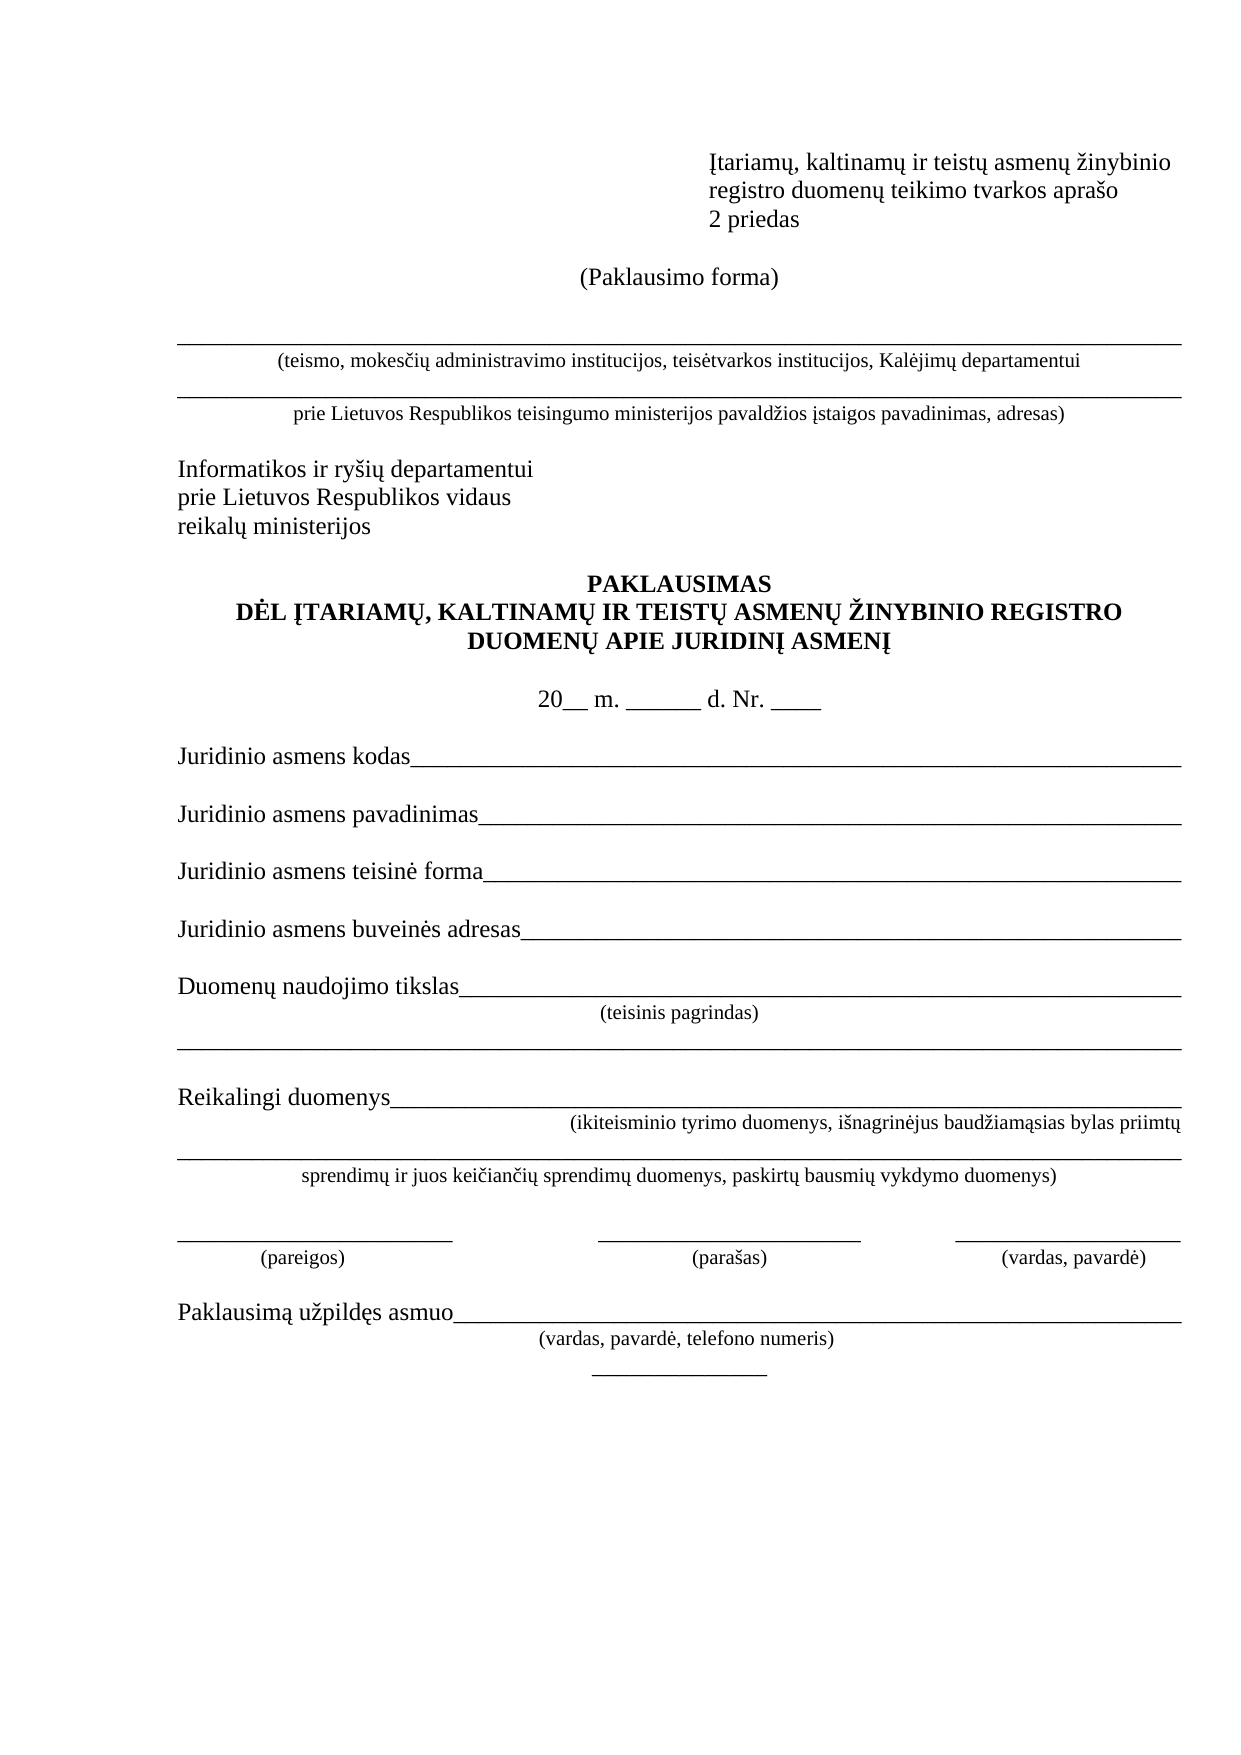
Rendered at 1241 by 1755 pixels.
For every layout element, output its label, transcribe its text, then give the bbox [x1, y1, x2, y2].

text Informatikos ir ryšių departamentui [177, 454, 1181, 482]
text ______________ [177, 1350, 1181, 1379]
text Reikalingi duomenys [177, 1082, 1181, 1110]
text registro duomenų teikimo tvarkos aprašo [177, 176, 1181, 204]
text Juridinio asmens buveinės adresas [177, 914, 1181, 942]
text (Paklausimo forma) [177, 262, 1181, 291]
text prie Lietuvos Respublikos vidaus [177, 482, 1181, 511]
text Juridinio asmens teisinė forma [177, 856, 1181, 885]
text DĖL ĮTARIAMŲ, KALTINAMŲ IR TEISTŲ ASMENŲ ŽINYBINIO REGISTRO DUOMENŲ APIE JURIDINĮ ASMENĮ [177, 597, 1181, 655]
text (pareigos) (parašas) (vardas, pavardė) [177, 1245, 1181, 1269]
text (ikiteisminio tyrimo duomenys, išnagrinėjus baudžiamąsias bylas priimtų [177, 1110, 1181, 1134]
text (teismo, mokesčių administravimo institucijos, teisėtvarkos institucijos, Kalėjimų departamentui [177, 348, 1181, 372]
text Juridinio asmens pavadinimas [177, 799, 1181, 827]
text 2 priedas [177, 204, 1181, 233]
text sprendimų ir juos keičiančių sprendimų duomenys, paskirtų bausmių vykdymo duomenys) [177, 1163, 1181, 1187]
text reikalų ministerijos [177, 511, 1181, 540]
text Juridinio asmens kodas [177, 741, 1181, 770]
text PAKLAUSIMAS [177, 569, 1181, 597]
text Įtariamų, kaltinamų ir teistų asmenų žinybinio [177, 147, 1181, 176]
text (vardas, pavardė, telefono numeris) [465, 1326, 1181, 1350]
text (teisinis pagrindas) [177, 1000, 1181, 1024]
text 20__ m. ______ d. Nr. ____ [177, 684, 1181, 712]
text ______________________ _____________________ __________________ [177, 1216, 1181, 1245]
text Paklausimą užpildęs asmuo [177, 1297, 1181, 1326]
text prie Lietuvos Respublikos teisingumo ministerijos pavaldžios įstaigos pavadinimas, adresas) [177, 401, 1181, 425]
text Duomenų naudojimo tikslas [177, 971, 1181, 1000]
